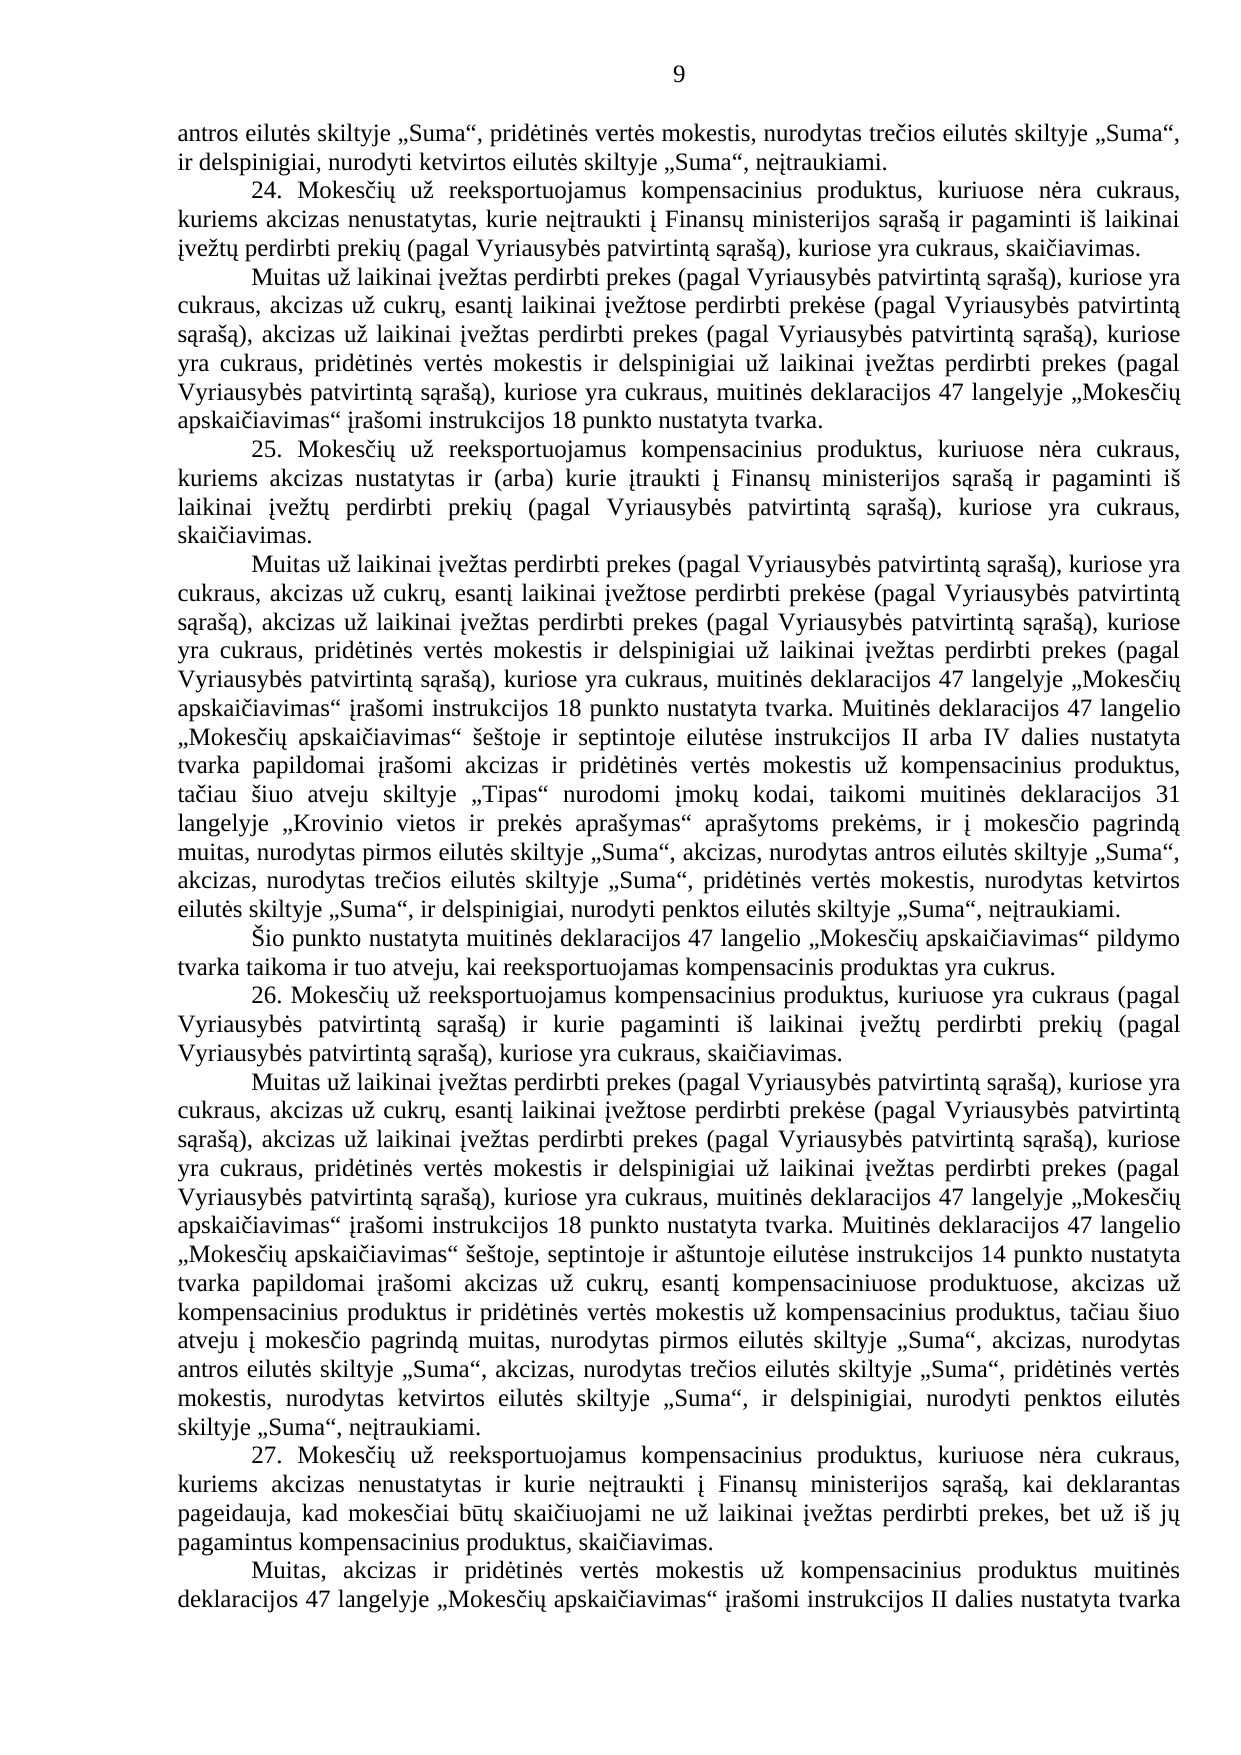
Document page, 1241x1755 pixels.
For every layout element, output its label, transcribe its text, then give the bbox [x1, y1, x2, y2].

text 26. Mokesčių už reeksportuojamus kompensacinius produktus, kuriuose yra cukraus (pagal Vyriausybės patvirtintą sąrašą) ir kurie pagaminti iš laikinai įvežtų perdirbti prekių (pagal Vyriausybės patvirtintą sąrašą), kuriose yra cukraus, skaičiavimas. [177, 981, 1181, 1067]
text Muitas už laikinai įvežtas perdirbti prekes (pagal Vyriausybės patvirtintą sąrašą), kuriose yra cukraus, akcizas už cukrų, esantį laikinai įvežtose perdirbti prekėse (pagal Vyriausybės patvirtintą sąrašą), akcizas už laikinai įvežtas perdirbti prekes (pagal Vyriausybės patvirtintą sąrašą), kuriose yra cukraus, pridėtinės vertės mokestis ir delspinigiai už laikinai įvežtas perdirbti prekes (pagal Vyriausybės patvirtintą sąrašą), kuriose yra cukraus, muitinės deklaracijos 47 langelyje „Mokesčių apskaičiavimas“ įrašomi instrukcijos 18 punkto nustatyta tvarka. Muitinės deklaracijos 47 langelio „Mokesčių apskaičiavimas“ šeštoje ir septintoje eilutėse instrukcijos II arba IV dalies nustatyta tvarka papildomai įrašomi akcizas ir pridėtinės vertės mokestis už kompensacinius produktus, tačiau šiuo atveju skiltyje „Tipas“ nurodomi įmokų kodai, taikomi muitinės deklaracijos 31 langelyje „Krovinio vietos ir prekės aprašymas“ aprašytoms prekėms, ir į mokesčio pagrindą muitas, nurodytas pirmos eilutės skiltyje „Suma“, akcizas, nurodytas antros eilutės skiltyje „Suma“, akcizas, nurodytas trečios eilutės skiltyje „Suma“, pridėtinės vertės mokestis, nurodytas ketvirtos eilutės skiltyje „Suma“, ir delspinigiai, nurodyti penktos eilutės skiltyje „Suma“, neįtraukiami. [177, 549, 1181, 923]
text Šio punkto nustatyta muitinės deklaracijos 47 langelio „Mokesčių apskaičiavimas“ pildymo tvarka taikoma ir tuo atveju, kai reeksportuojamas kompensacinis produktas yra cukrus. [177, 923, 1181, 981]
text 24. Mokesčių už reeksportuojamus kompensacinius produktus, kuriuose nėra cukraus, kuriems akcizas nenustatytas, kurie neįtraukti į Finansų ministerijos sąrašą ir pagaminti iš laikinai įvežtų perdirbti prekių (pagal Vyriausybės patvirtintą sąrašą), kuriose yra cukraus, skaičiavimas. [177, 176, 1181, 262]
text Muitas, akcizas ir pridėtinės vertės mokestis už kompensacinius produktus muitinės deklaracijos 47 langelyje „Mokesčių apskaičiavimas“ įrašomi instrukcijos II dalies nustatyta tvarka [177, 1556, 1181, 1613]
text 27. Mokesčių už reeksportuojamus kompensacinius produktus, kuriuose nėra cukraus, kuriems akcizas nenustatytas ir kurie neįtraukti į Finansų ministerijos sąrašą, kai deklarantas pageidauja, kad mokesčiai būtų skaičiuojami ne už laikinai įvežtas perdirbti prekes, bet už iš jų pagamintus kompensacinius produktus, skaičiavimas. [177, 1441, 1181, 1556]
text Muitas už laikinai įvežtas perdirbti prekes (pagal Vyriausybės patvirtintą sąrašą), kuriose yra cukraus, akcizas už cukrų, esantį laikinai įvežtose perdirbti prekėse (pagal Vyriausybės patvirtintą sąrašą), akcizas už laikinai įvežtas perdirbti prekes (pagal Vyriausybės patvirtintą sąrašą), kuriose yra cukraus, pridėtinės vertės mokestis ir delspinigiai už laikinai įvežtas perdirbti prekes (pagal Vyriausybės patvirtintą sąrašą), kuriose yra cukraus, muitinės deklaracijos 47 langelyje „Mokesčių apskaičiavimas“ įrašomi instrukcijos 18 punkto nustatyta tvarka. Muitinės deklaracijos 47 langelio „Mokesčių apskaičiavimas“ šeštoje, septintoje ir aštuntoje eilutėse instrukcijos 14 punkto nustatyta tvarka papildomai įrašomi akcizas už cukrų, esantį kompensaciniuose produktuose, akcizas už kompensacinius produktus ir pridėtinės vertės mokestis už kompensacinius produktus, tačiau šiuo atveju į mokesčio pagrindą muitas, nurodytas pirmos eilutės skiltyje „Suma“, akcizas, nurodytas antros eilutės skiltyje „Suma“, akcizas, nurodytas trečios eilutės skiltyje „Suma“, pridėtinės vertės mokestis, nurodytas ketvirtos eilutės skiltyje „Suma“, ir delspinigiai, nurodyti penktos eilutės skiltyje „Suma“, neįtraukiami. [177, 1067, 1181, 1441]
text antros eilutės skiltyje „Suma“, pridėtinės vertės mokestis, nurodytas trečios eilutės skiltyje „Suma“, ir delspinigiai, nurodyti ketvirtos eilutės skiltyje „Suma“, neįtraukiami. [177, 118, 1181, 176]
text Muitas už laikinai įvežtas perdirbti prekes (pagal Vyriausybės patvirtintą sąrašą), kuriose yra cukraus, akcizas už cukrų, esantį laikinai įvežtose perdirbti prekėse (pagal Vyriausybės patvirtintą sąrašą), akcizas už laikinai įvežtas perdirbti prekes (pagal Vyriausybės patvirtintą sąrašą), kuriose yra cukraus, pridėtinės vertės mokestis ir delspinigiai už laikinai įvežtas perdirbti prekes (pagal Vyriausybės patvirtintą sąrašą), kuriose yra cukraus, muitinės deklaracijos 47 langelyje „Mokesčių apskaičiavimas“ įrašomi instrukcijos 18 punkto nustatyta tvarka. [177, 262, 1181, 434]
text 25. Mokesčių už reeksportuojamus kompensacinius produktus, kuriuose nėra cukraus, kuriems akcizas nustatytas ir (arba) kurie įtraukti į Finansų ministerijos sąrašą ir pagaminti iš laikinai įvežtų perdirbti prekių (pagal Vyriausybės patvirtintą sąrašą), kuriose yra cukraus, skaičiavimas. [177, 434, 1181, 549]
